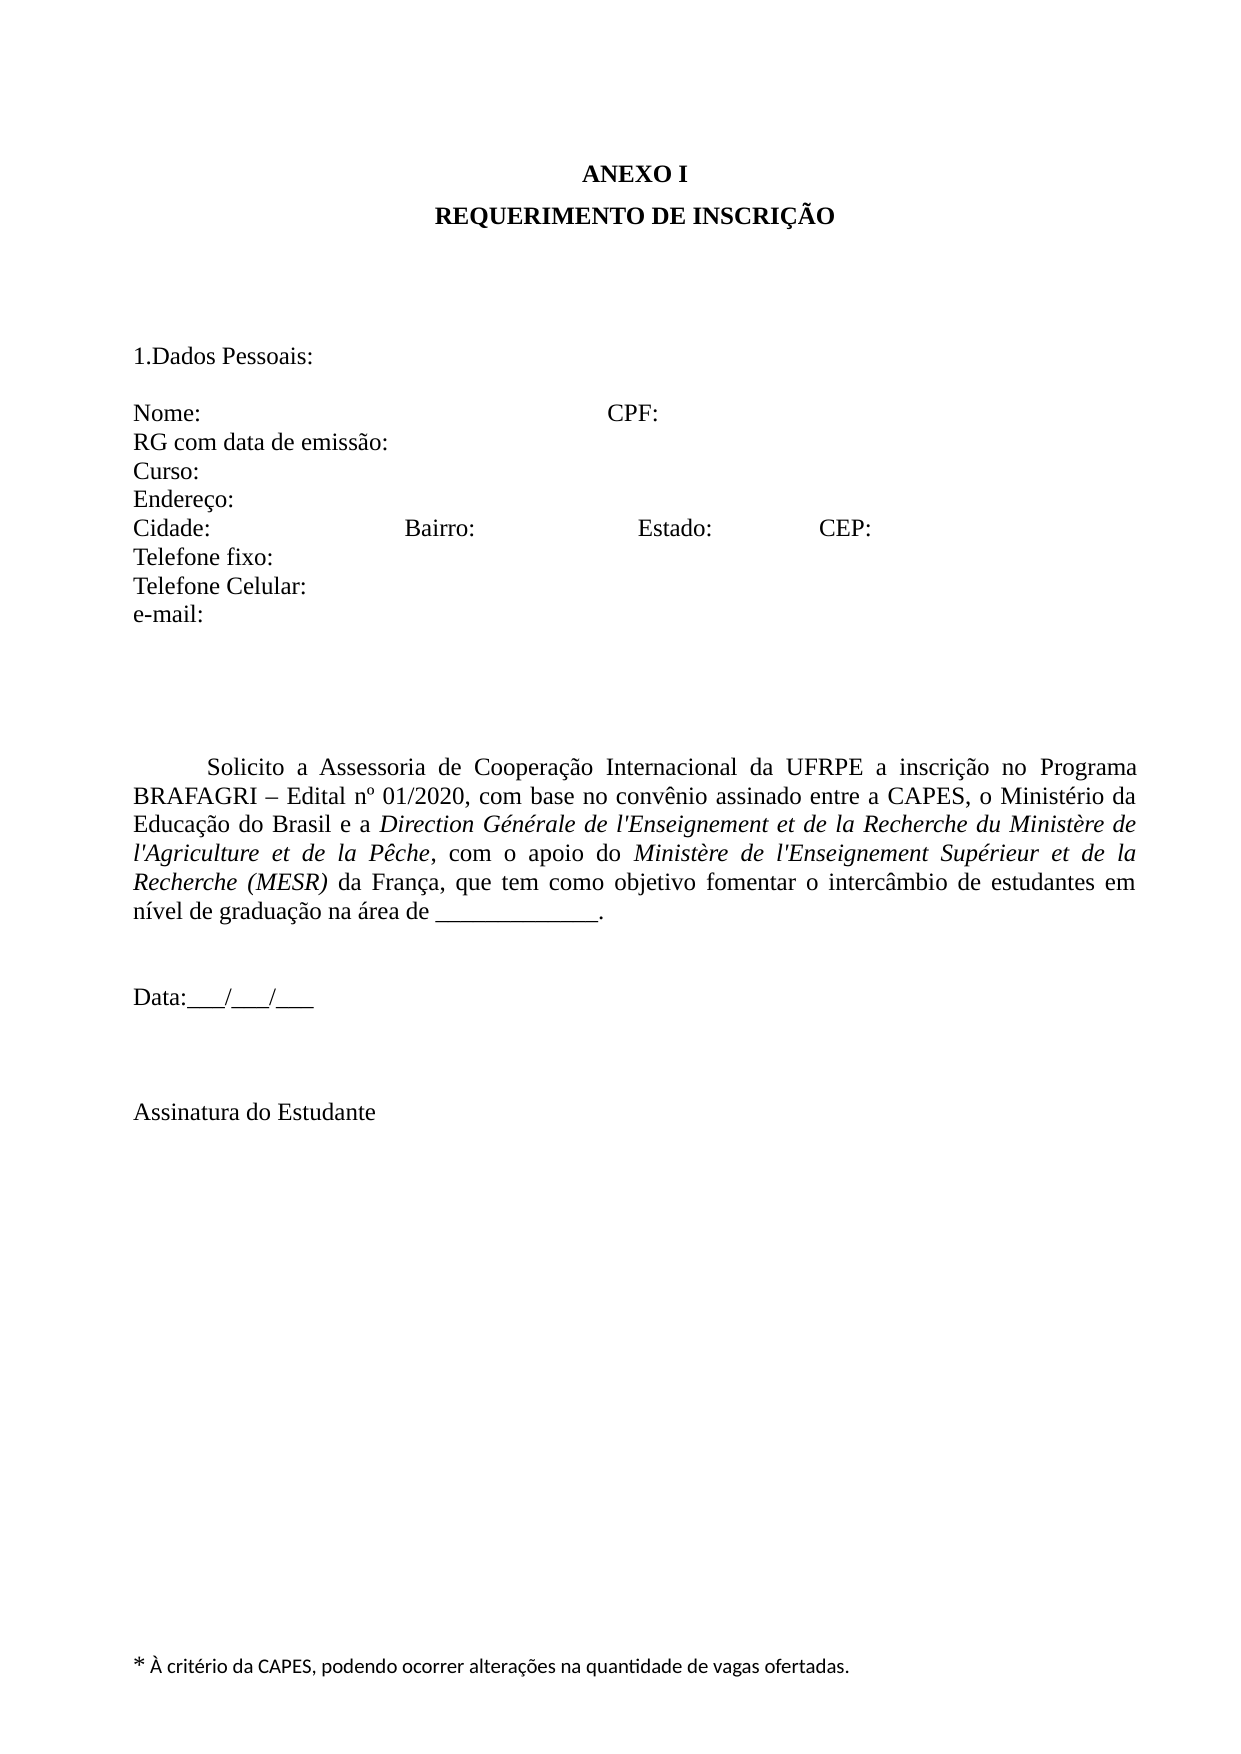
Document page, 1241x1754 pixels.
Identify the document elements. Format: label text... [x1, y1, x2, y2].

text Telefone Celular: [133, 571, 1137, 599]
text RG com data de emissão: [133, 427, 1137, 456]
text Nome: CPF: [133, 398, 1137, 427]
text Assinatura do Estudante [133, 1097, 1137, 1126]
text Data:___/___/___ [133, 982, 1137, 1011]
text Endereço: [133, 484, 1137, 513]
text REQUERIMENTO DE INSCRIÇÃO [133, 201, 1137, 229]
text Curso: [133, 456, 1137, 484]
text e-mail: [133, 599, 1137, 628]
text Cidade: Bairro: Estado: CEP: Telefone fixo: [133, 513, 1137, 571]
text Solicito a Assessoria de Cooperação Internacional da UFRPE a inscrição no Programa BRAFAGRI – Edital nº 01/2020, com base no convênio assinado entre a CAPES, o Ministério da Educação do Brasil e a Direction Générale de l'Enseignement et de la Recherche du Ministère de l'Agriculture et de la Pêche, com o apoio do Ministère de l'Enseignement Supérieur et de la Recherche (MESR) da França, que tem como objetivo fomentar o intercâmbio de estudantes em nível de graduação na área de _____________. [133, 752, 1137, 924]
text 1.Dados Pessoais: [133, 341, 1137, 369]
text ANEXO I [133, 159, 1137, 188]
